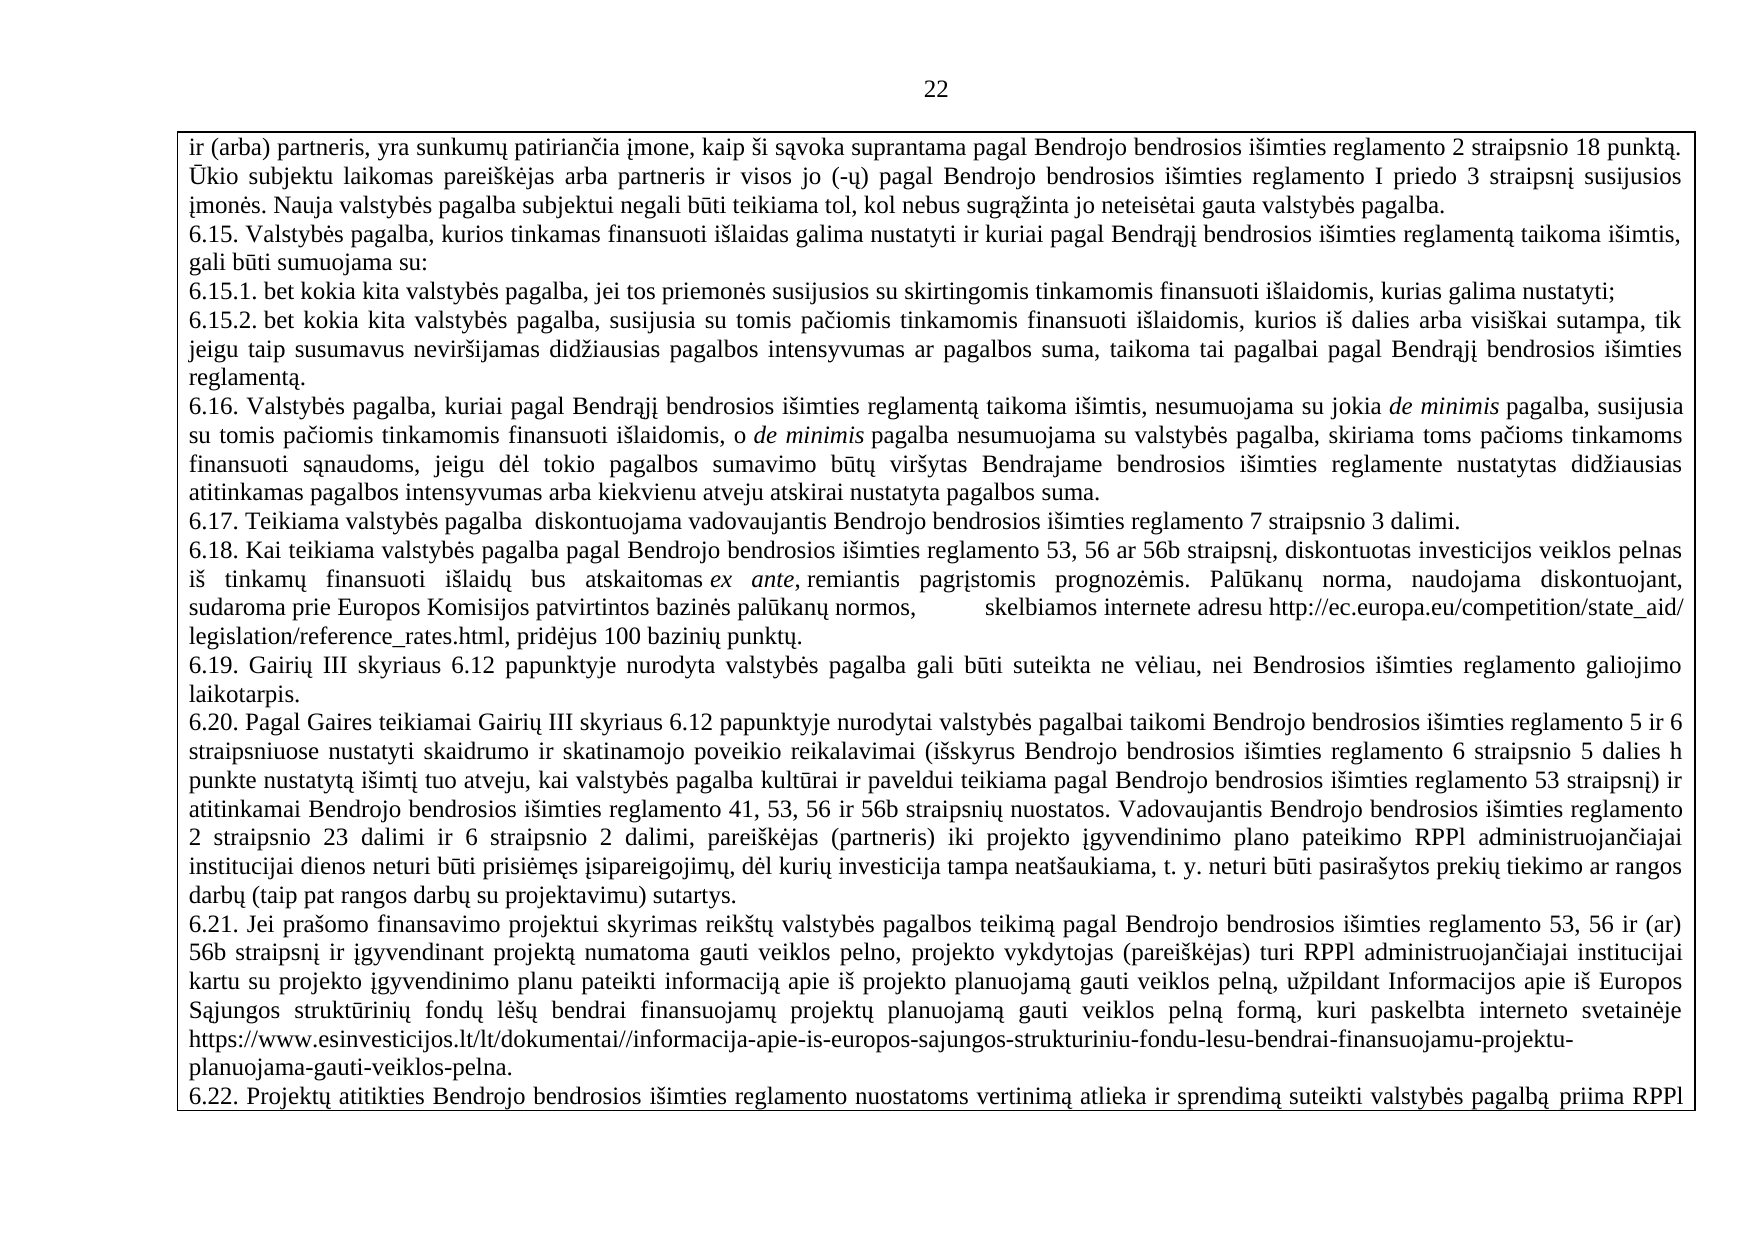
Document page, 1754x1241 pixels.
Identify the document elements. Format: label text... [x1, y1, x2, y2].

table_cell ir (arba) partneris, yra sunkumų patiriančia įmone, kaip ši sąvoka suprantama pagal Bendrojo bendrosios išimties reglamento 2 straipsnio 18 punktą. Ūkio subjektu laikomas pareiškėjas arba partneris ir visos jo (-ų) pagal Bendrojo bendrosios išimties reglamento I priedo 3 straipsnį susijusios įmonės. Nauja valstybės pagalba subjektui negali būti teikiama tol, kol nebus sugrąžinta jo neteisėtai gauta valstybės pagalba. 6.15. Valstybės pagalba, kurios tinkamas finansuoti išlaidas galima nustatyti ir kuriai pagal Bendrąjį bendrosios išimties reglamentą taikoma išimtis, gali būti sumuojama su: 6.15.1. bet kokia kita valstybės pagalba, jei tos priemonės susijusios su skirtingomis tinkamomis finansuoti išlaidomis, kurias galima nustatyti; 6.15.2. bet kokia kita valstybės pagalba, susijusia su tomis pačiomis tinkamomis finansuoti išlaidomis, kurios iš dalies arba visiškai sutampa, tik jeigu taip susumavus neviršijamas didžiausias pagalbos intensyvumas ar pagalbos suma, taikoma tai pagalbai pagal Bendrąjį bendrosios išimties reglamentą. 6.16. Valstybės pagalba, kuriai pagal Bendrąjį bendrosios išimties reglamentą taikoma išimtis, nesumuojama su jokia de minimis pagalba, susijusia su tomis pačiomis tinkamomis finansuoti išlaidomis, o de minimis pagalba nesumuojama su valstybės pagalba, skiriama toms pačioms tinkamoms finansuoti sąnaudoms, jeigu dėl tokio pagalbos sumavimo būtų viršytas Bendrajame bendrosios išimties reglamente nustatytas didžiausias atitinkamas pagalbos intensyvumas arba kiekvienu atveju atskirai nustatyta pagalbos suma. 6.17. Teikiama valstybės pagalba diskontuojama vadovaujantis Bendrojo bendrosios išimties reglamento 7 straipsnio 3 dalimi. 6.18. Kai teikiama valstybės pagalba pagal Bendrojo bendrosios išimties reglamento 53, 56 ar 56b straipsnį, diskontuotas investicijos veiklos pelnas iš tinkamų finansuoti išlaidų bus atskaitomas ex ante, remiantis pagrįstomis prognozėmis. Palūkanų norma, naudojama diskontuojant, sudaroma prie Europos Komisijos patvirtintos bazinės palūkanų normos, skelbiamos internete adresu http://ec.europa.eu/competition/state_aid/legislation/reference_rates.html, pridėjus 100 bazinių punktų. 6.19. Gairių III skyriaus 6.12 papunktyje nurodyta valstybės pagalba gali būti suteikta ne vėliau, nei Bendrosios išimties reglamento galiojimo laikotarpis. 6.20. Pagal Gaires teikiamai Gairių III skyriaus 6.12 papunktyje nurodytai valstybės pagalbai taikomi Bendrojo bendrosios išimties reglamento 5 ir 6 straipsniuose nustatyti skaidrumo ir skatinamojo poveikio reikalavimai (išskyrus Bendrojo bendrosios išimties reglamento 6 straipsnio 5 dalies h punkte nustatytą išimtį tuo atveju, kai valstybės pagalba kultūrai ir paveldui teikiama pagal Bendrojo bendrosios išimties reglamento 53 straipsnį) ir atitinkamai Bendrojo bendrosios išimties reglamento 41, 53, 56 ir 56b straipsnių nuostatos. Vadovaujantis Bendrojo bendrosios išimties reglamento 2 straipsnio 23 dalimi ir 6 straipsnio 2 dalimi, pareiškėjas (partneris) iki projekto įgyvendinimo plano pateikimo RPPl administruojančiajai institucijai dienos neturi būti prisiėmęs įsipareigojimų, dėl kurių investicija tampa neatšaukiama, t. y. neturi būti pasirašytos prekių tiekimo ar rangos darbų (taip pat rangos darbų su projektavimu) sutartys. 6.21. Jei prašomo finansavimo projektui skyrimas reikštų valstybės pagalbos teikimą pagal Bendrojo bendrosios išimties reglamento 53, 56 ir (ar) 56b straipsnį ir įgyvendinant projektą numatoma gauti veiklos pelno, projekto vykdytojas (pareiškėjas) turi RPPl administruojančiajai institucijai kartu su projekto įgyvendinimo planu pateikti informaciją apie iš projekto planuojamą gauti veiklos pelną, užpildant Informacijos apie iš Europos Sąjungos struktūrinių fondų lėšų bendrai finansuojamų projektų planuojamą gauti veiklos pelną formą, kuri paskelbta interneto svetainėje https://www.esinvesticijos.lt/lt/dokumentai//informacija-apie-is-europos-sajungos-strukturiniu-fondu-lesu-bendrai-finansuojamu-projektu-planuojama-gauti-veiklos-pelna. 6.22. Projektų atitikties Bendrojo bendrosios išimties reglamento nuostatoms vertinimą atlieka ir sprendimą suteikti valstybės pagalbą priima RPPl [178, 133, 1694, 1110]
